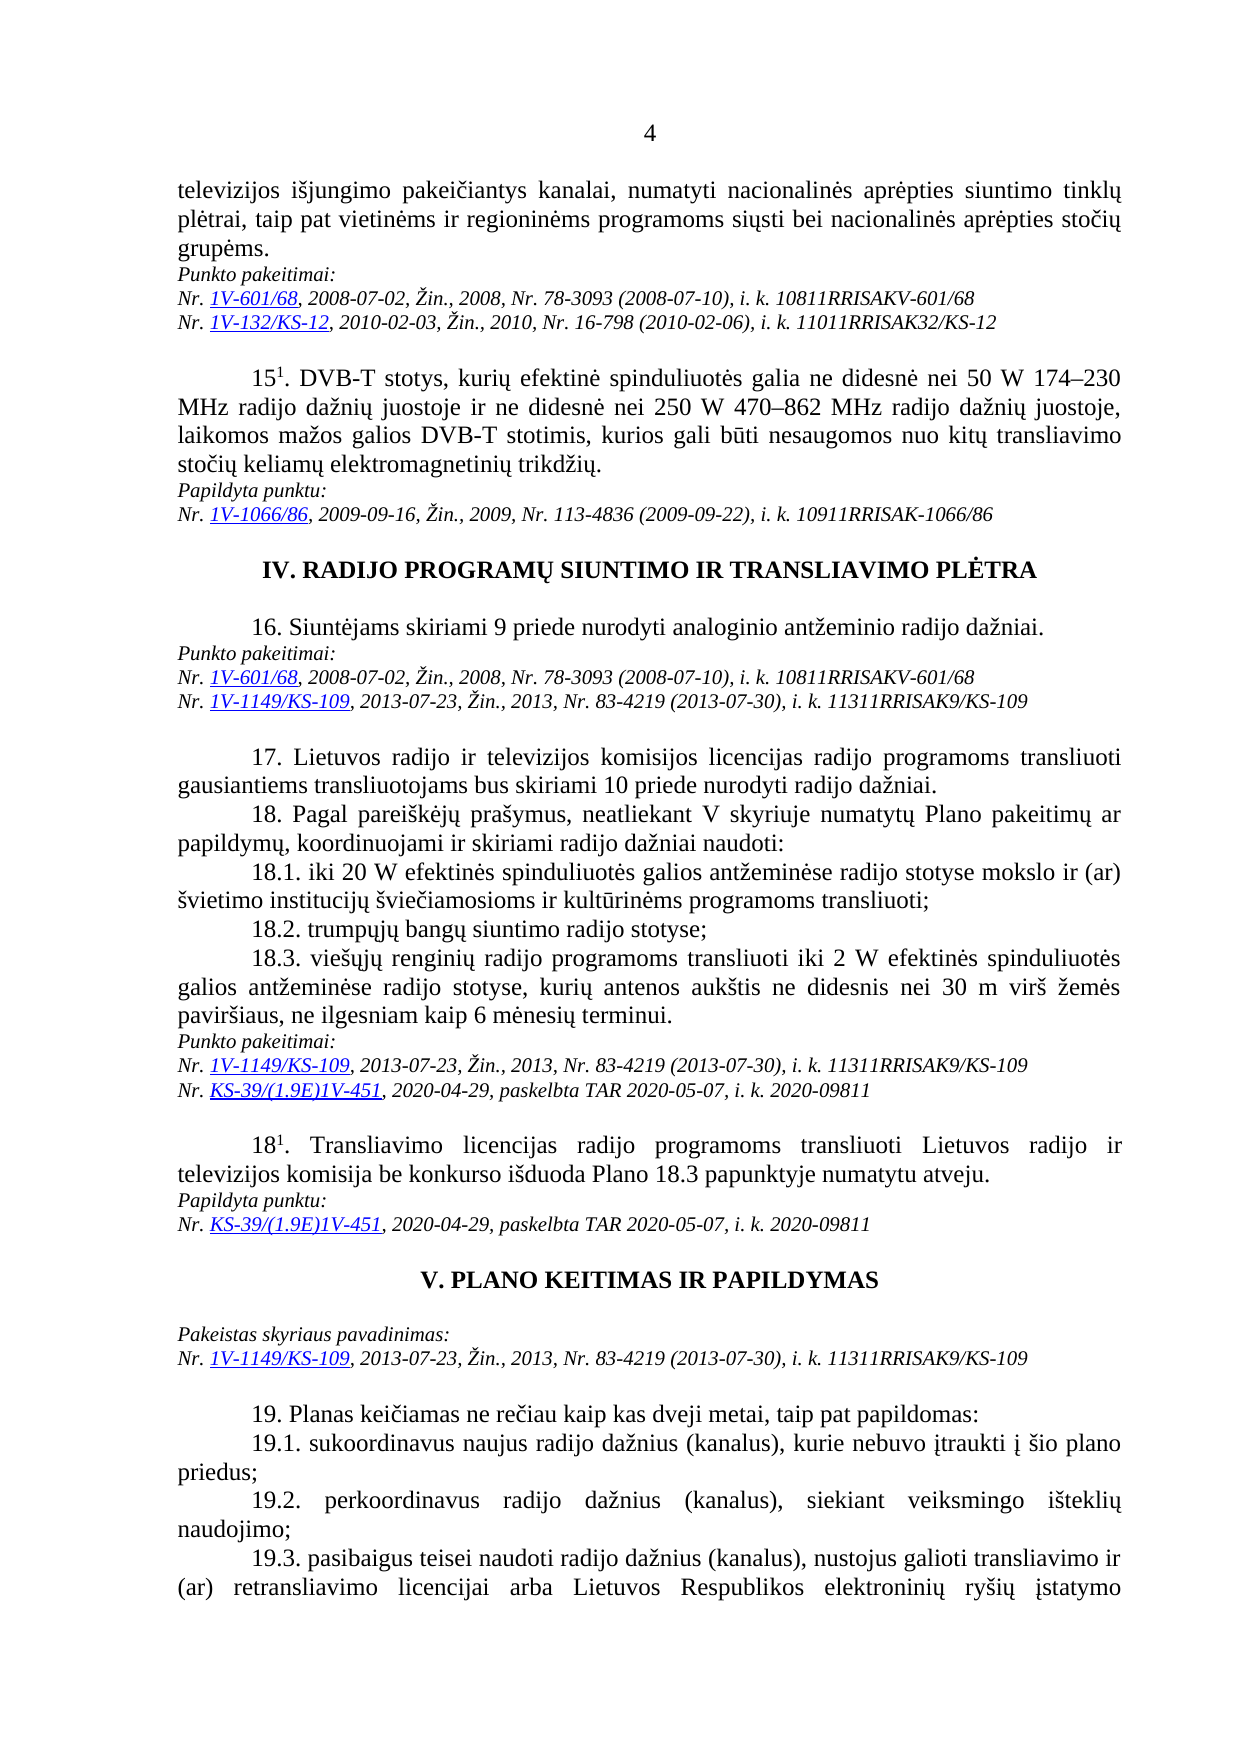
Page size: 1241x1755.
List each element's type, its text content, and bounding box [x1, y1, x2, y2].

text 17. Lietuvos radijo ir televizijos komisijos licencijas radijo programoms transliuoti gausiantiems transliuotojams bus skiriami 10 priede nurodyti radijo dažniai. [177, 742, 1122, 799]
text V. PLANO KEITIMAS IR PAPILDYMAS [177, 1265, 1122, 1293]
text Nr. 1V-1149/KS-109, 2013-07-23, Žin., 2013, Nr. 83-4219 (2013-07-30), i. k. 11311RRISAK9/KS-109 [177, 689, 1122, 713]
text 18. Pagal pareiškėjų prašymus, neatliekant V skyriuje numatytų Plano pakeitimų ar papildymų, koordinuojami ir skiriami radijo dažniai naudoti: [177, 799, 1122, 857]
text 18.1. iki 20 W efektinės spinduliuotės galios antžeminėse radijo stotyse mokslo ir (ar) švietimo institucijų šviečiamosioms ir kultūrinėms programoms transliuoti; [177, 857, 1122, 914]
text 16. Siuntėjams skiriami 9 priede nurodyti analoginio antžeminio radijo dažniai. [177, 612, 1122, 641]
text Pakeistas skyriaus pavadinimas: [177, 1322, 1122, 1346]
text 18.2. trumpųjų bangų siuntimo radijo stotyse; [177, 914, 1122, 943]
text IV. RADIJO PROGRAMŲ SIUNTIMO IR TRANSLIAVIMO PLĖTRA [177, 555, 1122, 583]
text 19.2. perkoordinavus radijo dažnius (kanalus), siekiant veiksmingo išteklių naudojimo; [177, 1485, 1122, 1543]
text Punkto pakeitimai: [177, 262, 1122, 286]
text 19. Planas keičiamas ne rečiau kaip kas dveji metai, taip pat papildomas: [177, 1399, 1122, 1428]
text Nr. 1V-601/68, 2008-07-02, Žin., 2008, Nr. 78-3093 (2008-07-10), i. k. 10811RRISAKV-601/68 [177, 286, 1122, 310]
text Nr. 1V-1149/KS-109, 2013-07-23, Žin., 2013, Nr. 83-4219 (2013-07-30), i. k. 11311RRISAK9/KS-109 [177, 1053, 1122, 1077]
text 19.3. pasibaigus teisei naudoti radijo dažnius (kanalus), nustojus galioti transliavimo ir (ar) retransliavimo licencijai arba Lietuvos Respublikos elektroninių ryšių įstatymo [177, 1543, 1122, 1600]
text Nr. 1V-132/KS-12, 2010-02-03, Žin., 2010, Nr. 16-798 (2010-02-06), i. k. 11011RRISAK32/KS-12 [177, 310, 1122, 334]
text Nr. KS-39/(1.9E)1V-451, 2020-04-29, paskelbta TAR 2020-05-07, i. k. 2020-09811 [177, 1077, 1122, 1102]
text 18.3. viešųjų renginių radijo programoms transliuoti iki 2 W efektinės spinduliuotės galios antžeminėse radijo stotyse, kurių antenos aukštis ne didesnis nei 30 m virš žemės paviršiaus, ne ilgesniam kaip 6 mėnesių terminui. [177, 943, 1122, 1029]
text 19.1. sukoordinavus naujus radijo dažnius (kanalus), kurie nebuvo įtraukti į šio plano priedus; [177, 1428, 1122, 1485]
text Papildyta punktu: [177, 478, 1122, 502]
text Punkto pakeitimai: [177, 641, 1122, 665]
text Nr. 1V-601/68, 2008-07-02, Žin., 2008, Nr. 78-3093 (2008-07-10), i. k. 10811RRISAKV-601/68 [177, 665, 1122, 689]
text Nr. KS-39/(1.9E)1V-451, 2020-04-29, paskelbta TAR 2020-05-07, i. k. 2020-09811 [177, 1212, 1122, 1236]
text televizijos išjungimo pakeičiantys kanalai, numatyti nacionalinės aprėpties siuntimo tinklų plėtrai, taip pat vietinėms ir regioninėms programoms siųsti bei nacionalinės aprėpties stočių grupėms. [177, 176, 1122, 262]
text 151. DVB-T stotys, kurių efektinė spinduliuotės galia ne didesnė nei 50 W 174–230 MHz radijo dažnių juostoje ir ne didesnė nei 250 W 470–862 MHz radijo dažnių juostoje, laikomos mažos galios DVB-T stotimis, kurios gali būti nesaugomos nuo kitų transliavimo stočių keliamų elektromagnetinių trikdžių. [177, 363, 1122, 478]
text Punkto pakeitimai: [177, 1029, 1122, 1053]
text Nr. 1V-1149/KS-109, 2013-07-23, Žin., 2013, Nr. 83-4219 (2013-07-30), i. k. 11311RRISAK9/KS-109 [177, 1346, 1122, 1370]
text Nr. 1V-1066/86, 2009-09-16, Žin., 2009, Nr. 113-4836 (2009-09-22), i. k. 10911RRISAK-1066/86 [177, 502, 1122, 526]
text 181. Transliavimo licencijas radijo programoms transliuoti Lietuvos radijo ir televizijos komisija be konkurso išduoda Plano 18.3 papunktyje numatytu atveju. [177, 1130, 1122, 1188]
text Papildyta punktu: [177, 1188, 1122, 1212]
